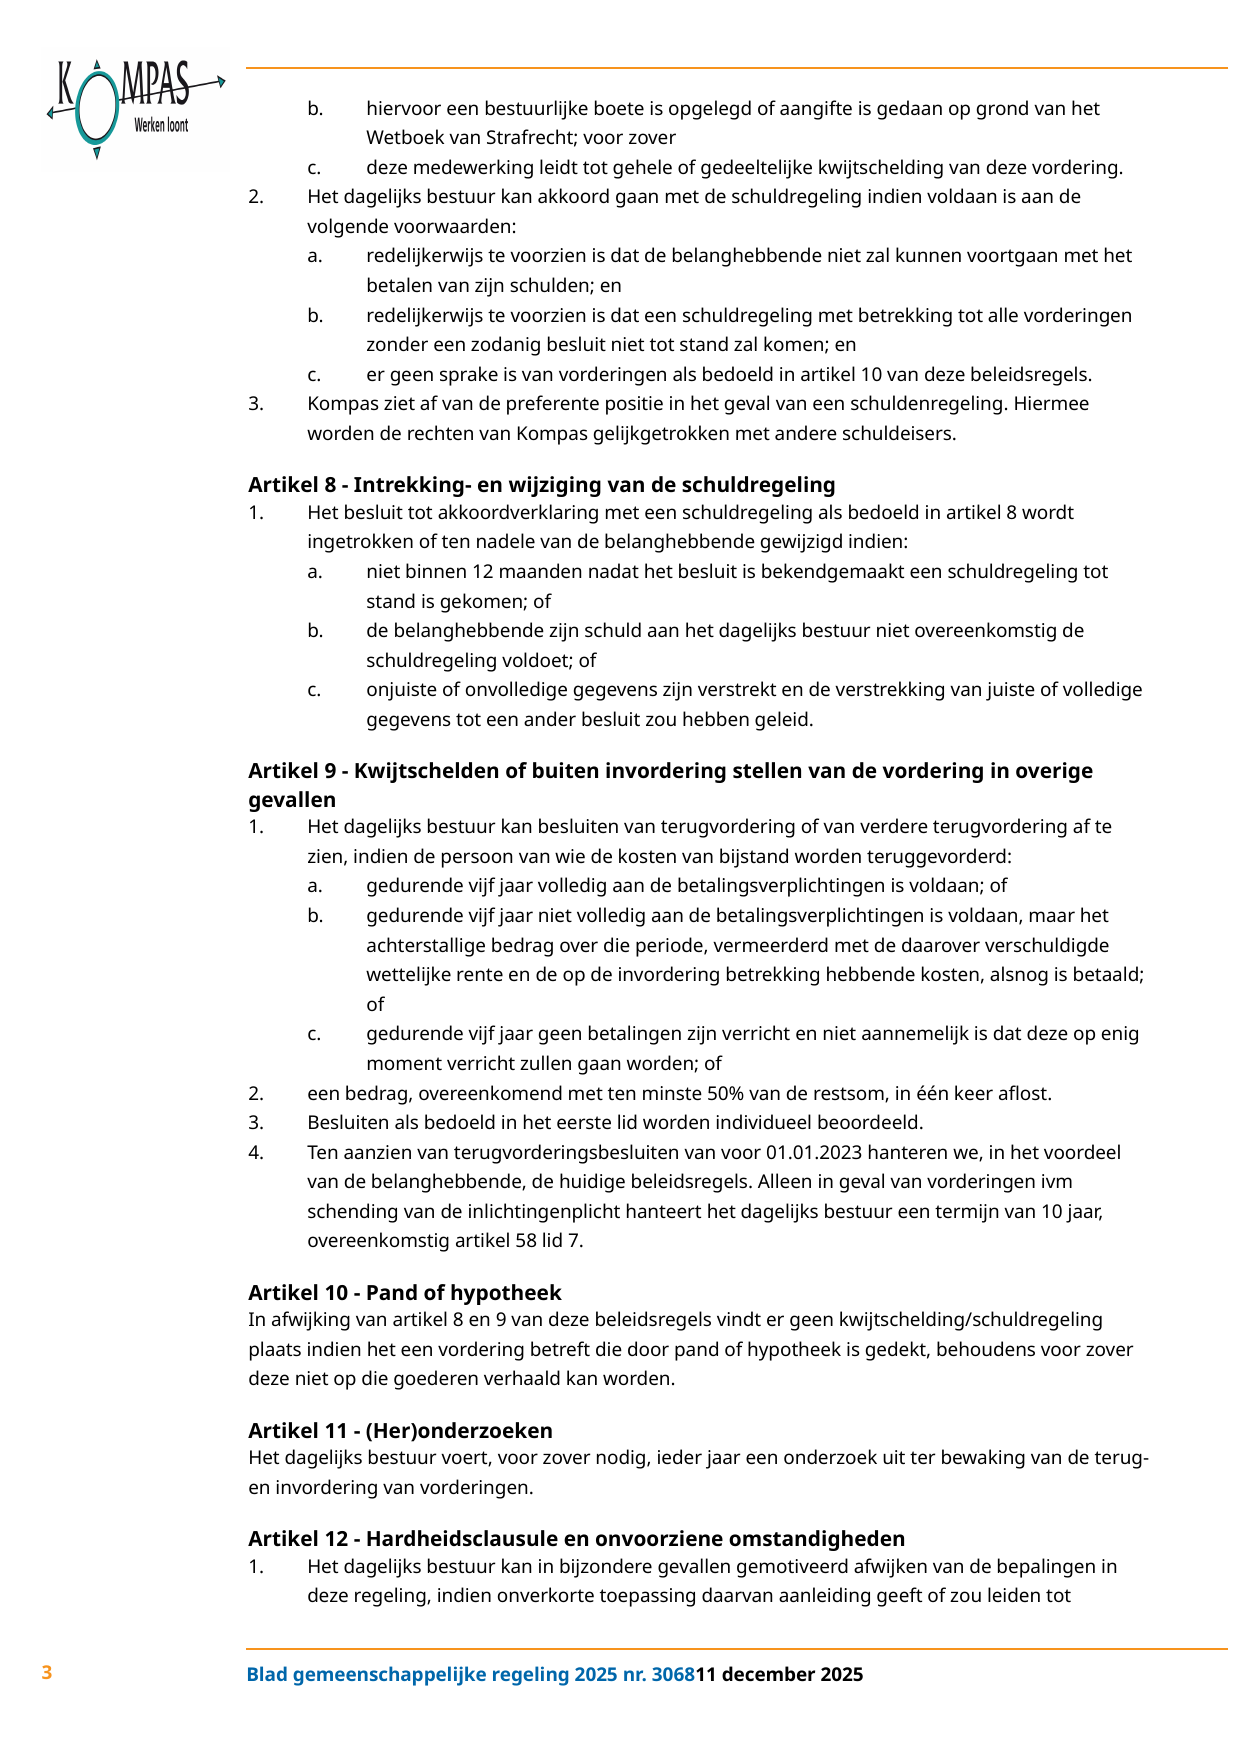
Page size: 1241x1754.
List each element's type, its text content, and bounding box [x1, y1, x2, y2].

list deze medewerking leidt tot gehele of gedeeltelijke kwijtschelding van deze vordering. [307, 154, 1152, 180]
list redelijkerwijs te voorzien is dat de belanghebbende niet zal kunnen voortgaan met het betalen van zijn schulden; en [307, 243, 1152, 298]
list gedurende vijf jaar geen betalingen zijn verricht en niet aannemelijk is dat deze op enig moment verricht zullen gaan worden; of [307, 1021, 1152, 1076]
list Het dagelijks bestuur kan besluiten van terugvordering of van verdere terugvordering af te zien, indien de persoon van wie de kosten van bijstand worden teruggevorderd: [248, 813, 1152, 869]
list de belanghebbende zijn schuld aan het dagelijks bestuur niet overeenkomstig de schuldregeling voldoet; of [307, 617, 1152, 673]
list onjuiste of onvolledige gegevens zijn verstrekt en de verstrekking van juiste of volledige gegevens tot een ander besluit zou hebben geleid. [307, 677, 1152, 732]
text Artikel 11 - (Her)onderzoeken [248, 1416, 1152, 1444]
list redelijkerwijs te voorzien is dat een schuldregeling met betrekking tot alle vorderingen zonder een zodanig besluit niet tot stand zal komen; en [307, 302, 1152, 357]
text In afwijking van artikel 8 en 9 van deze beleidsregels vindt er geen kwijtschelding/schuldregeling plaats indien het een vordering betreft die door pand of hypotheek is gedekt, behoudens voor zover deze niet op die goederen verhaald kan worden. [248, 1306, 1152, 1391]
list Ten aanzien van terugvorderingsbesluiten van voor 01.01.2023 hanteren we, in het voordeel van de belanghebbende, de huidige beleidsregels. Alleen in geval van vorderingen ivm schending van de inlichtingenplicht hanteert het dagelijks bestuur een termijn van 10 jaar, overeenkomstig artikel 58 lid 7. [248, 1139, 1152, 1253]
list gedurende vijf jaar volledig aan de betalingsverplichtingen is voldaan; of [307, 873, 1152, 898]
text Artikel 12 - Hardheidsclausule en onvoorziene omstandigheden [248, 1524, 1152, 1553]
list hiervoor een bestuurlijke boete is opgelegd of aangifte is gedaan op grond van het Wetboek van Strafrecht; voor zover [307, 95, 1152, 150]
text Artikel 9 - Kwijtschelden of buiten invordering stellen van de vordering in overige gevallen [248, 757, 1152, 813]
list er geen sprake is van vorderingen als bedoeld in artikel 10 van deze beleidsregels. [307, 361, 1152, 387]
text Artikel 10 - Pand of hypotheek [248, 1278, 1152, 1306]
text Het dagelijks bestuur voert, voor zover nodig, ieder jaar een onderzoek uit ter bewaking van de terug- en invordering van vorderingen. [248, 1444, 1152, 1500]
text Artikel 8 - Intrekking- en wijziging van de schuldregeling [248, 471, 1152, 499]
list niet binnen 12 maanden nadat het besluit is bekendgemaakt een schuldregeling tot stand is gekomen; of [307, 558, 1152, 613]
list Het besluit tot akkoordverklaring met een schuldregeling als bedoeld in artikel 8 wordt ingetrokken of ten nadele van de belanghebbende gewijzigd indien: [248, 499, 1152, 554]
list Het dagelijks bestuur kan in bijzondere gevallen gemotiveerd afwijken van de bepalingen in deze regeling, indien onverkorte toepassing daarvan aanleiding geeft of zou leiden tot [248, 1553, 1152, 1608]
list Het dagelijks bestuur kan akkoord gaan met de schuldregeling indien voldaan is aan de volgende voorwaarden: [248, 183, 1152, 239]
picture [41, 47, 231, 172]
list Kompas ziet af van de preferente positie in het geval van een schuldenregeling. Hiermee worden de rechten van Kompas gelijkgetrokken met andere schuldeisers. [248, 391, 1152, 446]
list een bedrag, overeenkomend met ten minste 50% van de restsom, in één keer aflost. [248, 1080, 1152, 1105]
list gedurende vijf jaar niet volledig aan de betalingsverplichtingen is voldaan, maar het achterstallige bedrag over die periode, vermeerderd met de daarover verschuldigde wettelijke rente en de op de invordering betrekking hebbende kosten, alsnog is betaald; of [307, 902, 1152, 1017]
list Besluiten als bedoeld in het eerste lid worden individueel beoordeeld. [248, 1109, 1152, 1135]
